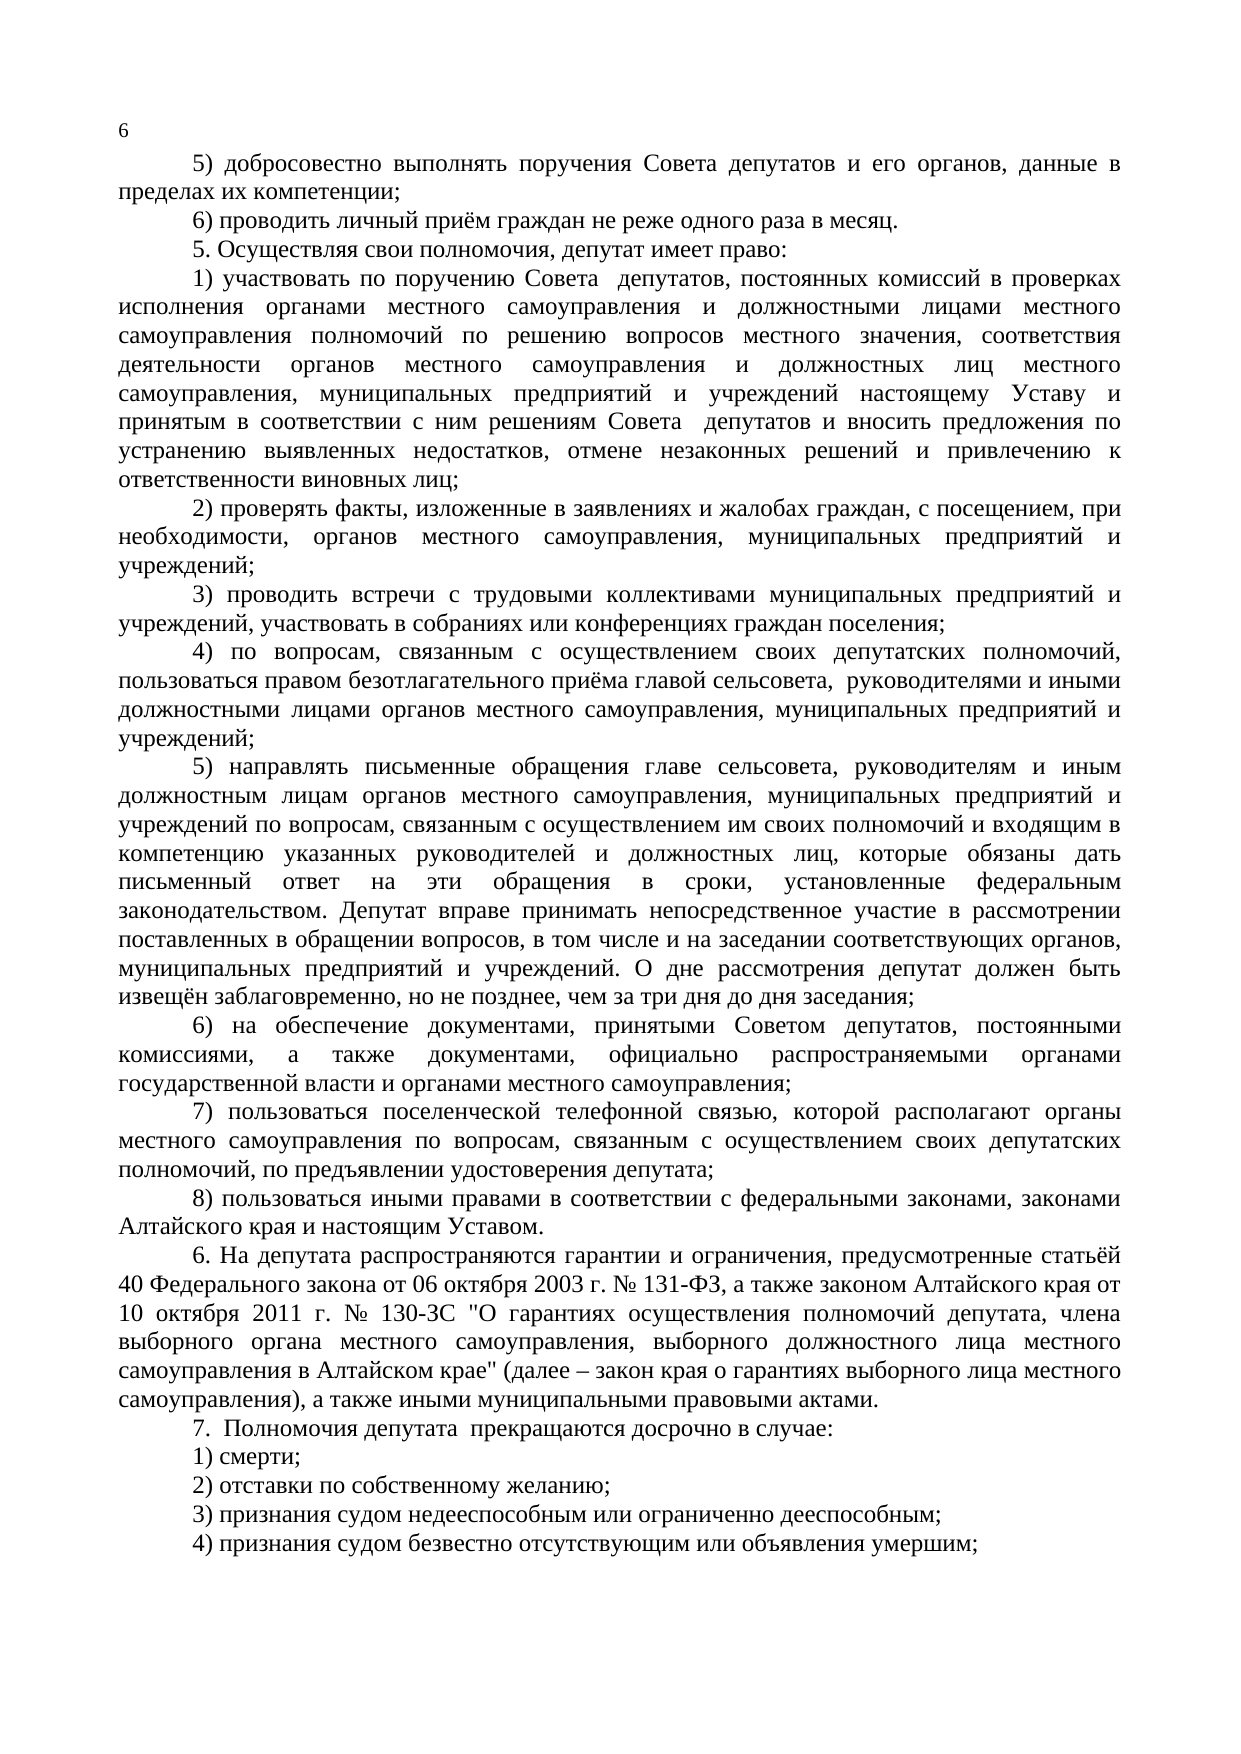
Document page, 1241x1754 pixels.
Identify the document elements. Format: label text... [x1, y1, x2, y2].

text 5. Осуществляя свои полномочия, депутат имеет право: [118, 234, 1122, 263]
text 8) пользоваться иными правами в соответствии с федеральными законами, законами Алтайского края и настоящим Уставом. [118, 1183, 1122, 1240]
text 6) на обеспечение документами, принятыми Советом депутатов, постоянными комиссиями, а также документами, официально распространяемыми органами государственной власти и органами местного самоуправления; [118, 1010, 1122, 1096]
text 5) направлять письменные обращения главе сельсовета, руководителям и иным должностным лицам органов местного самоуправления, муниципальных предприятий и учреждений по вопросам, связанным с осуществлением им своих полномочий и входящим в компетенцию указанных руководителей и должностных лиц, которые обязаны дать письменный ответ на эти обращения в сроки, установленные федеральным законодательством. Депутат вправе принимать непосредственное участие в рассмотрении поставленных в обращении вопросов, в том числе и на заседании соответствующих органов, муниципальных предприятий и учреждений. О дне рассмотрения депутат должен быть извещён заблаговременно, но не позднее, чем за три дня до дня заседания; [118, 751, 1122, 1010]
text 3) проводить встречи с трудовыми коллективами муниципальных предприятий и учреждений, участвовать в собраниях или конференциях граждан поселения; [118, 579, 1122, 636]
text 6. На депутата распространяются гарантии и ограничения, предусмотренные статьёй 40 Федерального закона от 06 октября 2003 г. № 131-ФЗ, а также законом Алтайского края от 10 октября 2011 г. № 130-ЗС "О гарантиях осуществления полномочий депутата, члена выборного органа местного самоуправления, выборного должностного лица местного самоуправления в Алтайском крае" (далее – закон края о гарантиях выборного лица местного самоуправления), а также иными муниципальными правовыми актами. [118, 1240, 1122, 1413]
text 6) проводить личный приём граждан не реже одного раза в месяц. [118, 205, 1122, 234]
text 7) пользоваться поселенческой телефонной связью, которой располагают органы местного самоуправления по вопросам, связанным с осуществлением своих депутатских полномочий, по предъявлении удостоверения депутата; [118, 1096, 1122, 1183]
text 7. Полномочия депутата прекращаются досрочно в случае: [118, 1413, 1122, 1441]
text 5) добросовестно выполнять поручения Совета депутатов и его органов, данные в пределах их компетенции; [118, 148, 1122, 205]
text 4) по вопросам, связанным с осуществлением своих депутатских полномочий, пользоваться правом безотлагательного приёма главой сельсовета, руководителями и иными должностными лицами органов местного самоуправления, муниципальных предприятий и учреждений; [118, 636, 1122, 751]
text 2) отставки по собственному желанию; [118, 1470, 1122, 1499]
text 3) признания судом недееспособным или ограниченно дееспособным; [118, 1499, 1122, 1528]
text 4) признания судом безвестно отсутствующим или объявления умершим; [118, 1528, 1122, 1556]
text 2) проверять факты, изложенные в заявлениях и жалобах граждан, с посещением, при необходимости, органов местного самоуправления, муниципальных предприятий и учреждений; [118, 493, 1122, 579]
text 1) смерти; [118, 1441, 1122, 1470]
text 1) участвовать по поручению Совета депутатов, постоянных комиссий в проверках исполнения органами местного самоуправления и должностными лицами местного самоуправления полномочий по решению вопросов местного значения, соответствия деятельности органов местного самоуправления и должностных лиц местного самоуправления, муниципальных предприятий и учреждений настоящему Уставу и принятым в соответствии с ним решениям Совета депутатов и вносить предложения по устранению выявленных недостатков, отмене незаконных решений и привлечению к ответственности виновных лиц; [118, 263, 1122, 493]
